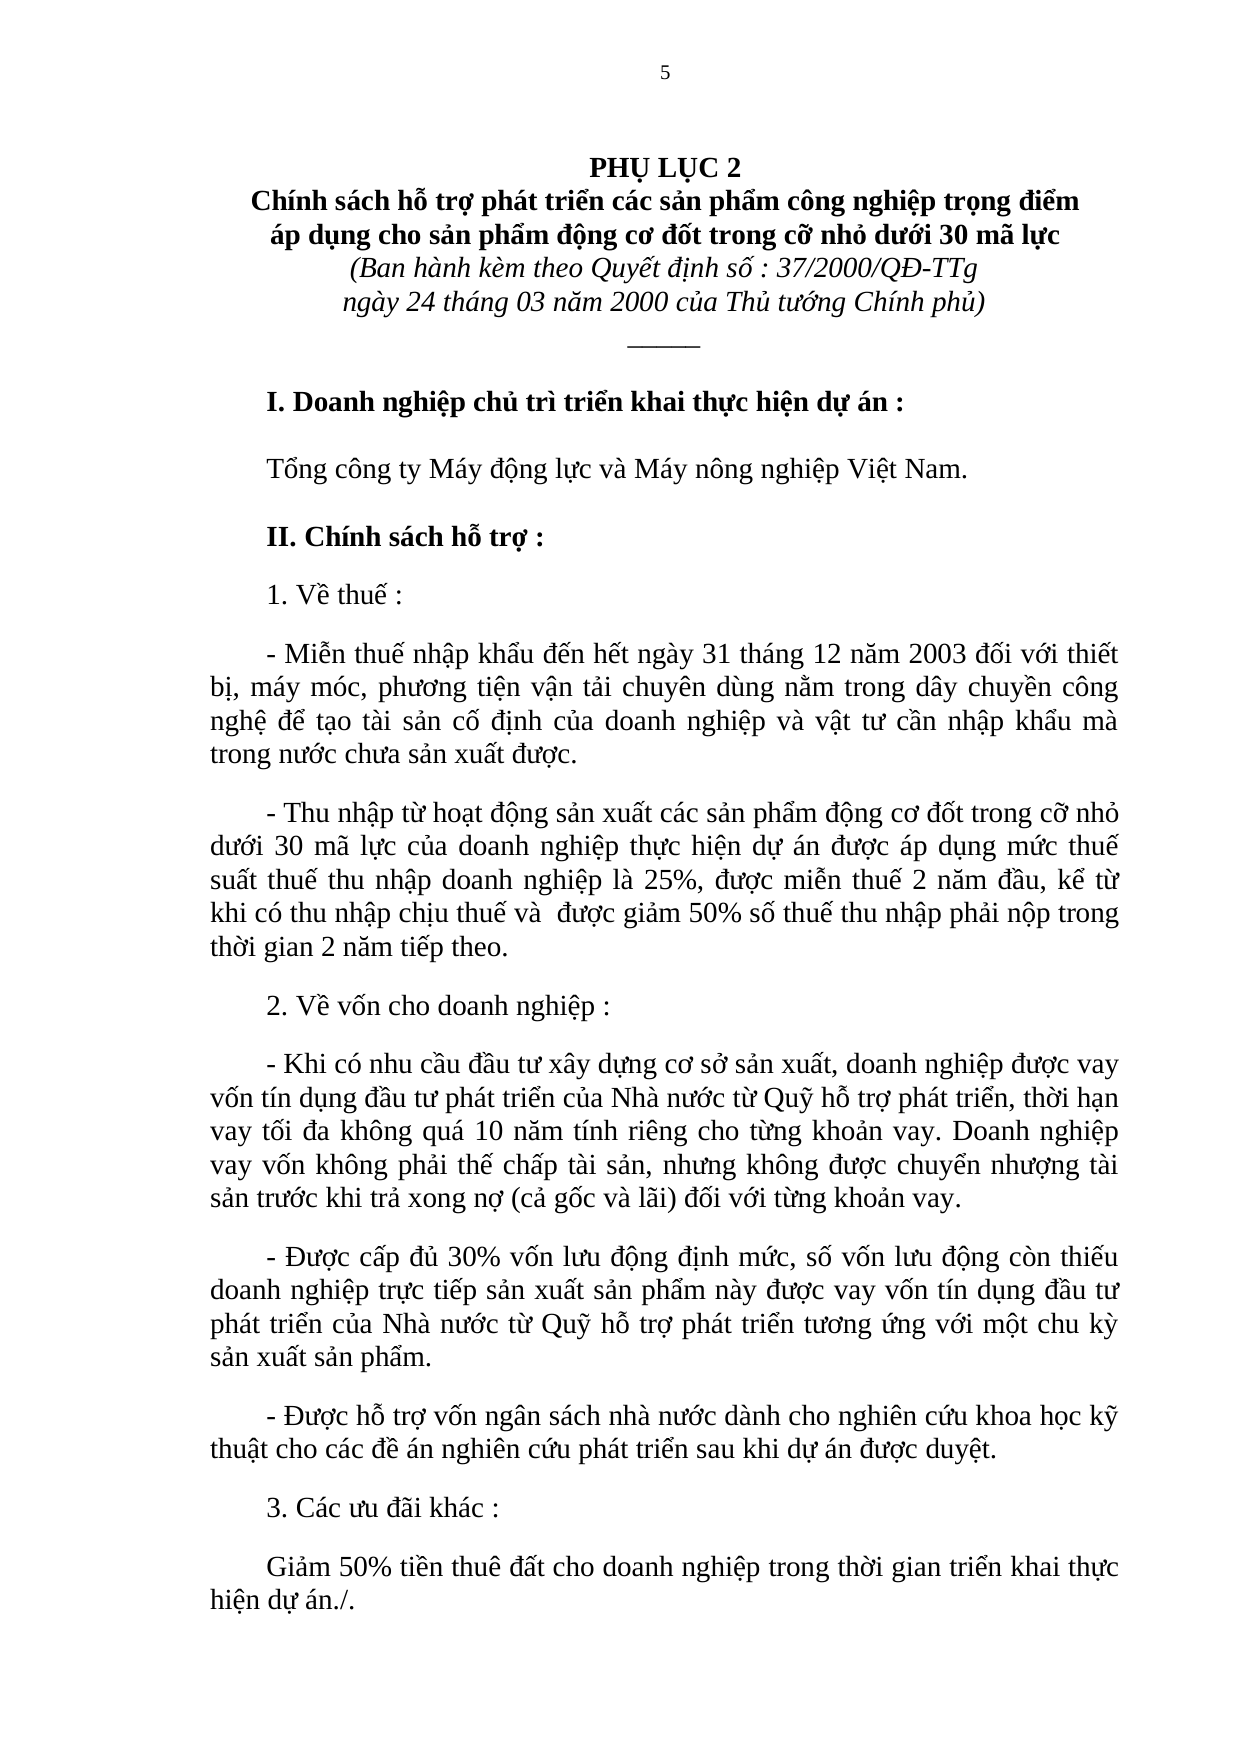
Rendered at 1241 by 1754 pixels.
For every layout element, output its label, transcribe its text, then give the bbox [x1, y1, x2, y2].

text áp dụng cho sản phẩm động cơ đốt trong cỡ nhỏ dưới 30 mã lực [210, 217, 1120, 251]
text Giảm 50% tiền thuê đất cho doanh nghiệp trong thời gian triển khai thực hiện dự án./. [210, 1549, 1120, 1616]
text 1. Về thuế : [210, 577, 1120, 611]
text (Ban hành kèm theo Quyết định số : 37/2000/QĐ-TTg [210, 251, 1120, 284]
text PHỤ LỤC 2 [210, 150, 1120, 183]
text - Miễn thuế nhập khẩu đến hết ngày 31 tháng 12 năm 2003 đối với thiết bị, máy móc, phương tiện vận tải chuyên dùng nằm trong dây chuyền công nghệ để tạo tài sản cố định của doanh nghiệp và vật tư cần nhập khẩu mà trong nước chưa sản xuất được. [210, 636, 1120, 770]
text - Thu nhập từ hoạt động sản xuất các sản phẩm động cơ đốt trong cỡ nhỏ dưới 30 mã lực của doanh nghiệp thực hiện dự án được áp dụng mức thuế suất thuế thu nhập doanh nghiệp là 25%, được miễn thuế 2 năm đầu, kể từ khi có thu nhập chịu thuế và được giảm 50% số thuế thu nhập phải nộp trong thời gian 2 năm tiếp theo. [210, 795, 1120, 963]
text I. Doanh nghiệp chủ trì triển khai thực hiện dự án : [210, 385, 1120, 418]
text ngày 24 tháng 03 năm 2000 của Thủ tướng Chính phủ) [210, 284, 1120, 318]
text - Được cấp đủ 30% vốn lưu động định mức, số vốn lưu động còn thiếu doanh nghiệp trực tiếp sản xuất sản phẩm này được vay vốn tín dụng đầu tư phát triển của Nhà nước từ Quỹ hỗ trợ phát triển tương ứng với một chu kỳ sản xuất sản phẩm. [210, 1239, 1120, 1373]
text - Được hỗ trợ vốn ngân sách nhà nước dành cho nghiên cứu khoa học kỹ thuật cho các đề án nghiên cứu phát triển sau khi dự án được duyệt. [210, 1398, 1120, 1465]
text 3. Các ưu đãi khác : [210, 1490, 1120, 1524]
text II. Chính sách hỗ trợ : [210, 519, 1120, 552]
text 2. Về vốn cho doanh nghiệp : [210, 988, 1120, 1021]
text - Khi có nhu cầu đầu tư xây dựng cơ sở sản xuất, doanh nghiệp được vay vốn tín dụng đầu tư phát triển của Nhà nước từ Quỹ hỗ trợ phát triển, thời hạn vay tối đa không quá 10 năm tính riêng cho từng khoản vay. Doanh nghiệp vay vốn không phải thế chấp tài sản, nhưng không được chuyển nhượng tài sản trước khi trả xong nợ (cả gốc và lãi) đối với từng khoản vay. [210, 1046, 1120, 1214]
text _____ [210, 318, 1120, 351]
text Chính sách hỗ trợ phát triển các sản phẩm công nghiệp trọng điểm [210, 183, 1120, 217]
text Tổng công ty Máy động lực và Máy nông nghiệp Việt Nam. [210, 452, 1120, 485]
